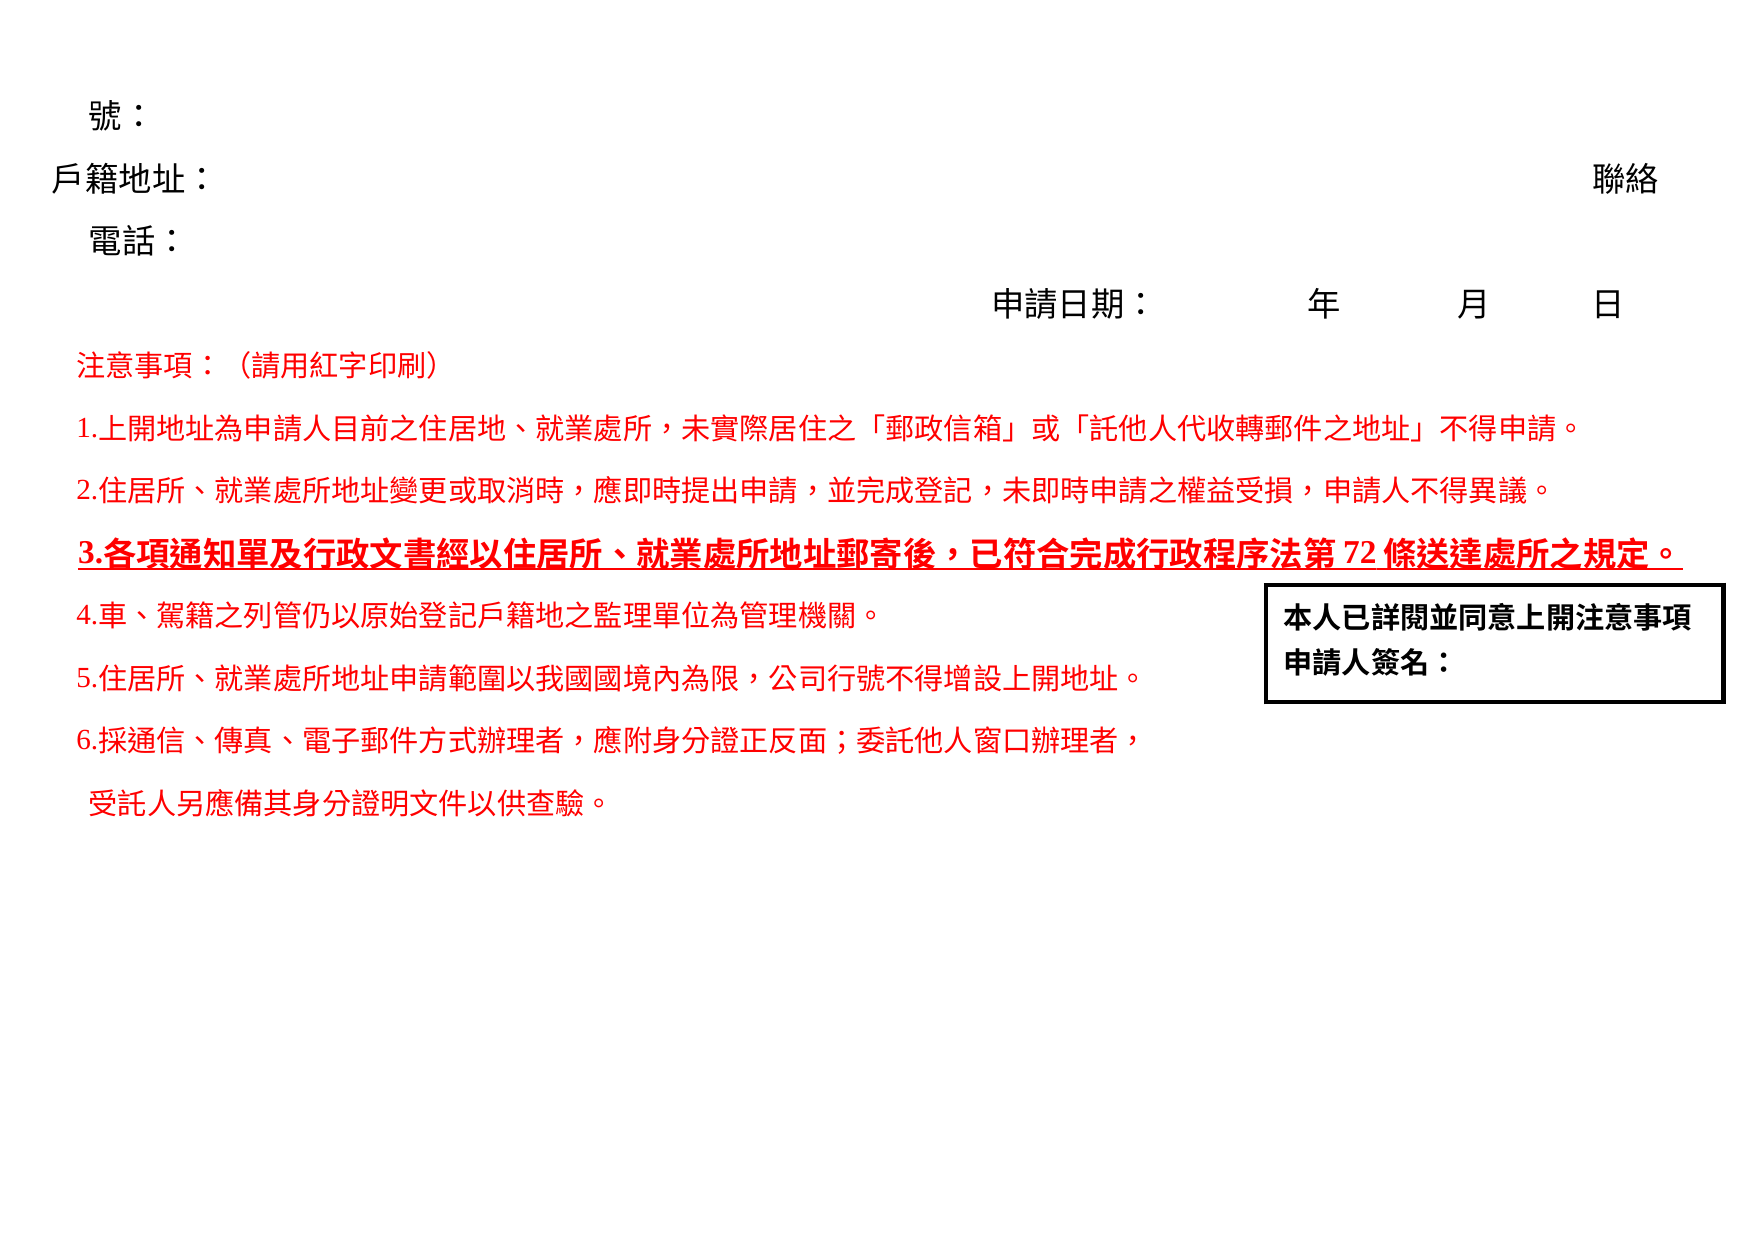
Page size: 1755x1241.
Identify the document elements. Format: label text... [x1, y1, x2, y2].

text 受託人另應備其身分證明文件以供查驗。 [64, 760, 1708, 822]
text 戶籍地址： 聯絡電話： [26, 135, 1666, 260]
text 6.採通信、傳真、電子郵件方式辦理者，應附身分證正反面；委託他人窗口辦理者， [64, 697, 1708, 760]
text 注意事項：（請用紅字印刷） [76, 322, 1666, 385]
text 本人已詳閱並同意上開注意事項 [1283, 595, 1706, 636]
text 申請人簽名： [1283, 636, 1706, 682]
text 4.車、駕籍之列管仍以原始登記戶籍地之監理單位為管理機關。 [1268, 587, 1721, 700]
text 2.住居所、就業處所地址變更或取消時，應即時提出申請，並完成登記，未即時申請之權益受損，申請人不得異議。 [64, 447, 1666, 510]
text 4.車、駕籍之列管仍以原始登記戶籍地之監理單位為管理機關。 [64, 572, 1666, 635]
text 5.住居所、就業處所地址申請範圍以我國國境內為限，公司行號不得增設上開地址。 [64, 635, 1264, 697]
text 號： [26, 72, 1666, 135]
text 1.上開地址為申請人目前之住居地、就業處所，未實際居住之「郵政信箱」或「託他人代收轉郵件之地址」不得申請。 [64, 385, 1666, 447]
text 申請日期： 年 月 日 [26, 260, 1624, 322]
text 3.各項通知單及行政文書經以住居所、就業處所地址郵寄後，已符合完成行政程序法第72條送達處所之規定。 [78, 510, 1666, 568]
